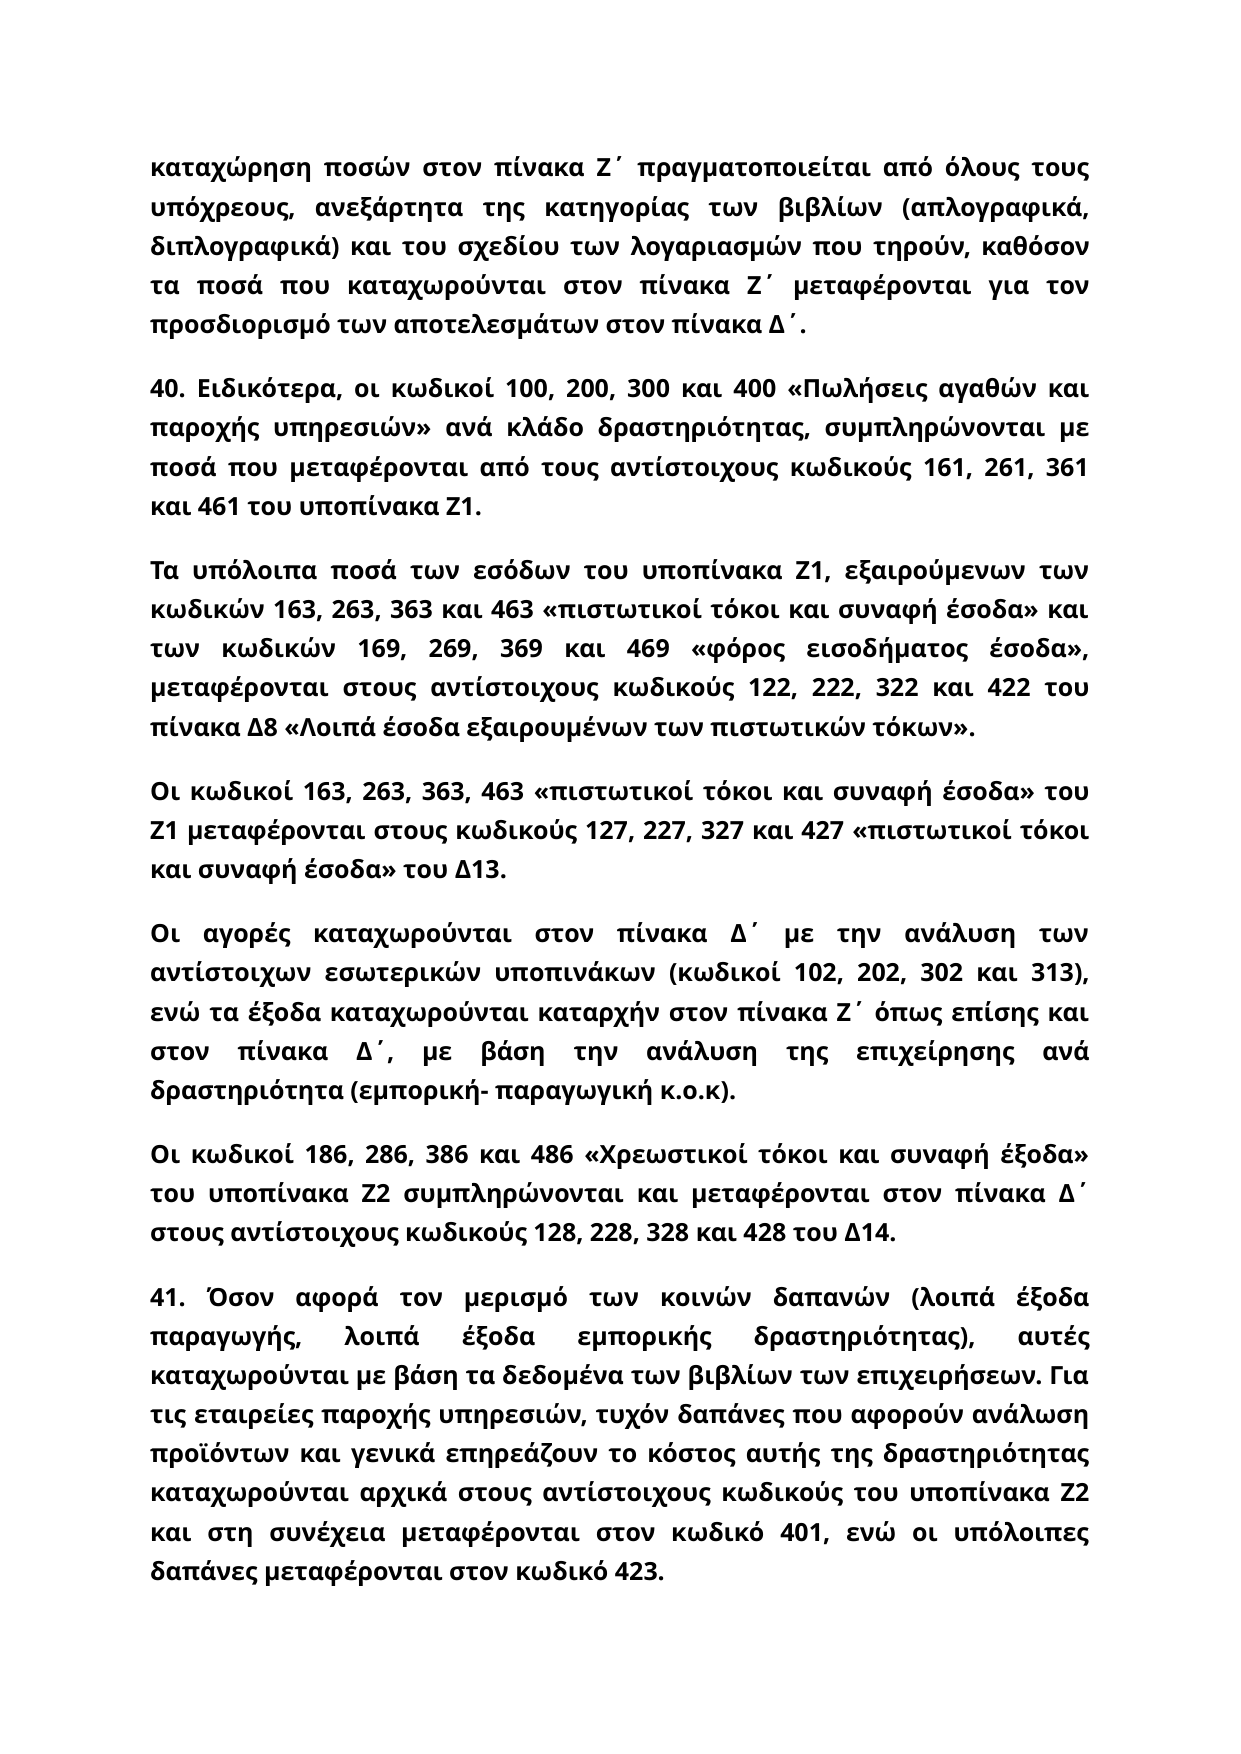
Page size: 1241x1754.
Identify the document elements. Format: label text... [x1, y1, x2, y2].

text καταχώρηση ποσών στον πίνακα Ζ΄ πραγματοποιείται από όλους τους υπόχρεους, ανεξάρτητα της κατηγορίας των βιβλίων (απλογραφικά, διπλογραφικά) και του σχεδίου των λογαριασμών που τηρούν, καθόσον τα ποσά που καταχωρούνται στον πίνακα Ζ΄ μεταφέρονται για τον προσδιορισμό των αποτελεσμάτων στον πίνακα Δ΄. [150, 150, 1090, 341]
text Οι κωδικοί 186, 286, 386 και 486 «Χρεωστικοί τόκοι και συναφή έξοδα» του υποπίνακα Ζ2 συμπληρώνονται και μεταφέρονται στον πίνακα Δ΄ στους αντίστοιχους κωδικούς 128, 228, 328 και 428 του Δ14. [150, 1137, 1090, 1249]
text 41. Όσον αφορά τον μερισμό των κοινών δαπανών (λοιπά έξοδα παραγωγής, λοιπά έξοδα εμπορικής δραστηριότητας), αυτές καταχωρούνται με βάση τα δεδομένα των βιβλίων των επιχειρήσεων. Για τις εταιρείες παροχής υπηρεσιών, τυχόν δαπάνες που αφορούν ανάλωση προϊόντων και γενικά επηρεάζουν το κόστος αυτής της δραστηριότητας καταχωρούνται αρχικά στους αντίστοιχους κωδικούς του υποπίνακα Ζ2 και στη συνέχεια μεταφέρονται στον κωδικό 401, ενώ οι υπόλοιπες δαπάνες μεταφέρονται στον κωδικό 423. [150, 1279, 1090, 1587]
text Οι κωδικοί 163, 263, 363, 463 «πιστωτικοί τόκοι και συναφή έσοδα» του Ζ1 μεταφέρονται στους κωδικούς 127, 227, 327 και 427 «πιστωτικοί τόκοι και συναφή έσοδα» του Δ13. [150, 773, 1090, 886]
text 40. Ειδικότερα, οι κωδικοί 100, 200, 300 και 400 «Πωλήσεις αγαθών και παροχής υπηρεσιών» ανά κλάδο δραστηριότητας, συμπληρώνονται με ποσά που μεταφέρονται από τους αντίστοιχους κωδικούς 161, 261, 361 και 461 του υποπίνακα Ζ1. [150, 371, 1090, 522]
text Οι αγορές καταχωρούνται στον πίνακα Δ΄ με την ανάλυση των αντίστοιχων εσωτερικών υποπινάκων (κωδικοί 102, 202, 302 και 313), ενώ τα έξοδα καταχωρούνται καταρχήν στον πίνακα Ζ΄ όπως επίσης και στον πίνακα Δ΄, με βάση την ανάλυση της επιχείρησης ανά δραστηριότητα (εμπορική- παραγωγική κ.ο.κ). [150, 916, 1090, 1107]
text Τα υπόλοιπα ποσά των εσόδων του υποπίνακα Ζ1, εξαιρούμενων των κωδικών 163, 263, 363 και 463 «πιστωτικοί τόκοι και συναφή έσοδα» και των κωδικών 169, 269, 369 και 469 «φόρος εισοδήματος έσοδα», μεταφέρονται στους αντίστοιχους κωδικούς 122, 222, 322 και 422 του πίνακα Δ8 «Λοιπά έσοδα εξαιρουμένων των πιστωτικών τόκων». [150, 552, 1090, 743]
